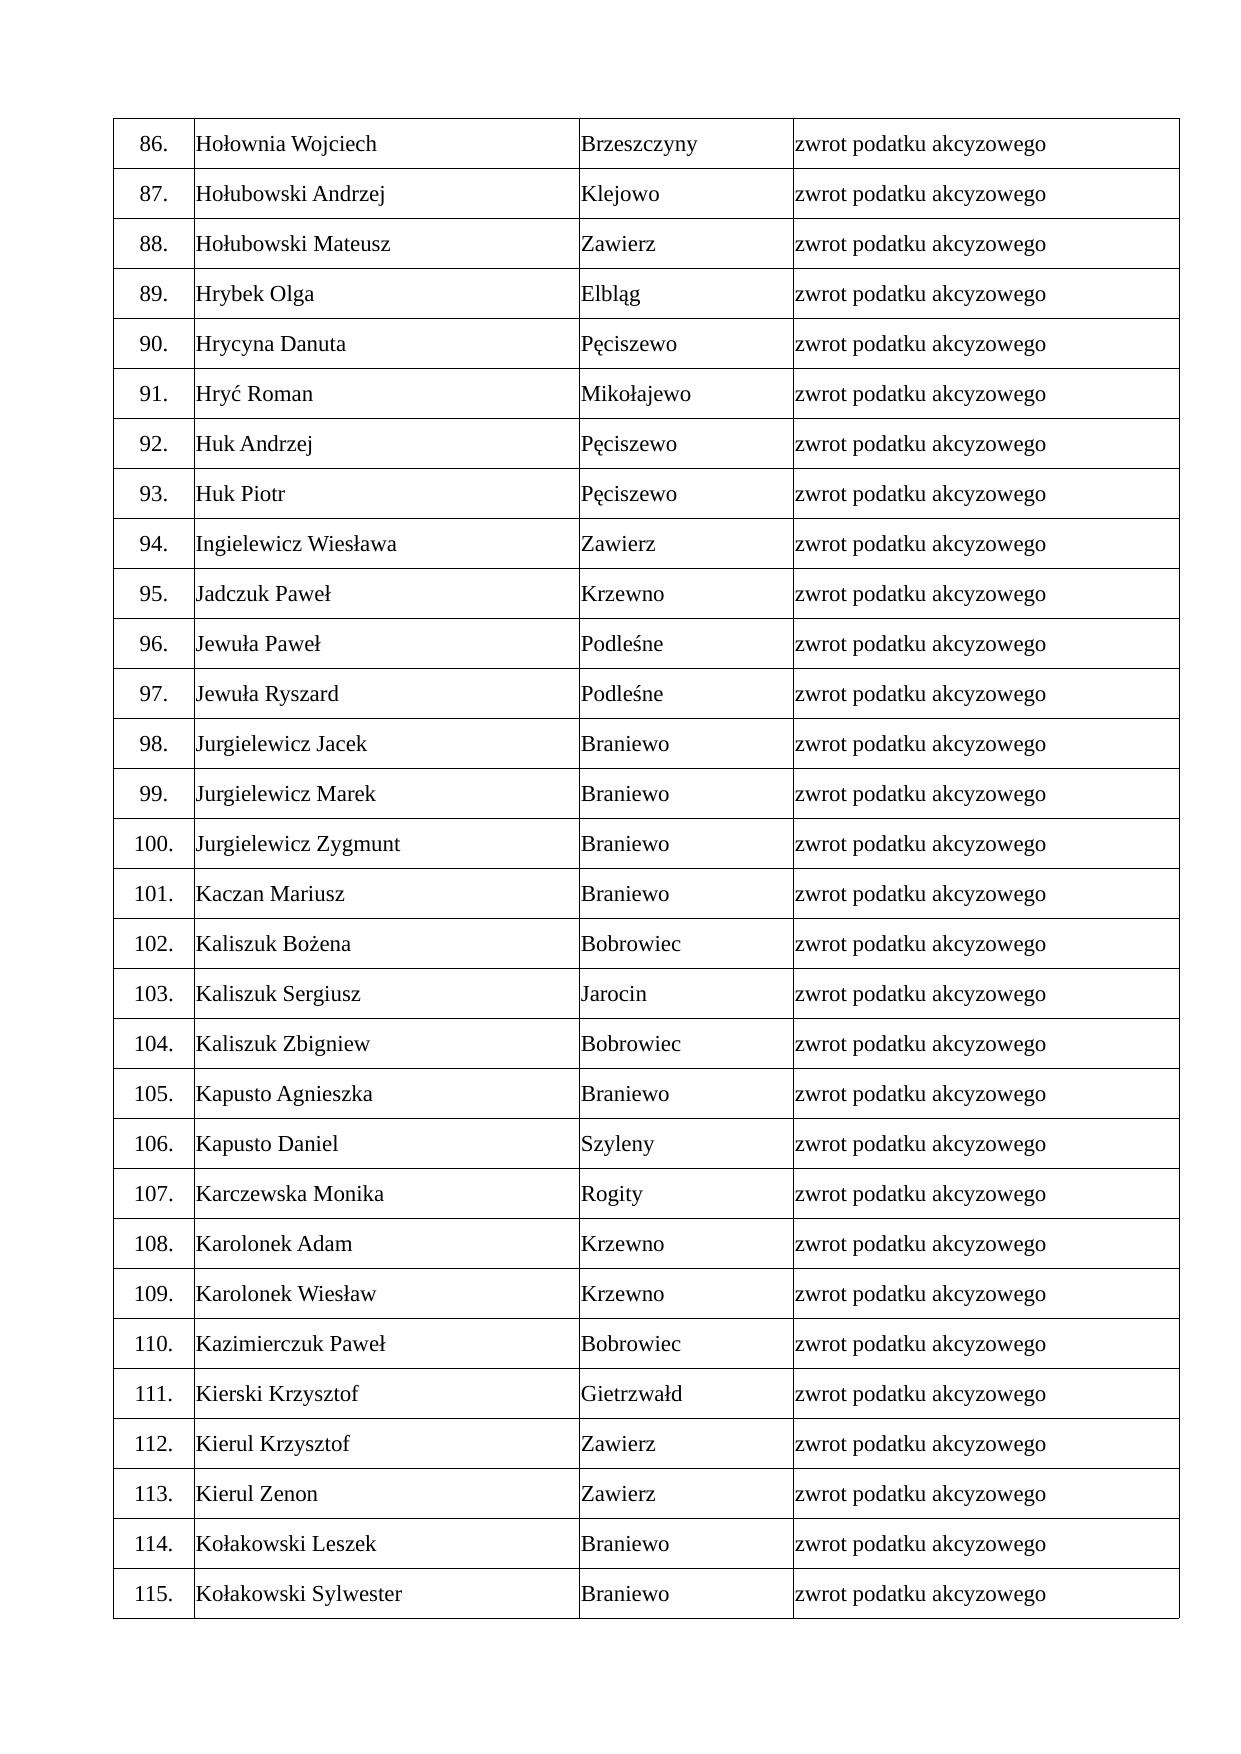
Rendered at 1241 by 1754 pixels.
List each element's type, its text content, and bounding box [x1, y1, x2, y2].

table_cell Hrybek Olga [195, 269, 579, 318]
table_cell Kaczan Mariusz [195, 869, 579, 918]
table_cell zwrot podatku akcyzowego [794, 819, 1179, 868]
table_cell zwrot podatku akcyzowego [794, 1569, 1179, 1618]
table_cell zwrot podatku akcyzowego [794, 419, 1179, 468]
table_cell Braniewo [580, 1069, 793, 1118]
table_cell Jadczuk Paweł [195, 569, 579, 618]
table_cell zwrot podatku akcyzowego [794, 1469, 1179, 1518]
table_cell [114, 1369, 194, 1418]
table_cell zwrot podatku akcyzowego [794, 1419, 1179, 1468]
table_cell Braniewo [580, 1519, 793, 1568]
table_cell [114, 269, 194, 318]
table_cell zwrot podatku akcyzowego [794, 319, 1179, 368]
table_cell [114, 519, 194, 568]
table_cell Podleśne [580, 669, 793, 718]
table_cell zwrot podatku akcyzowego [794, 219, 1179, 268]
table_cell Bobrowiec [580, 919, 793, 968]
table_cell [114, 1569, 194, 1618]
table_cell Krzewno [580, 1269, 793, 1318]
table_cell Hrycyna Danuta [195, 319, 579, 368]
table_cell Pęciszewo [580, 469, 793, 518]
table_cell [114, 1419, 194, 1468]
table_cell [114, 1469, 194, 1518]
table_cell Braniewo [580, 819, 793, 868]
table_cell Kaliszuk Bożena [195, 919, 579, 968]
table_cell zwrot podatku akcyzowego [794, 469, 1179, 518]
table_cell Kaliszuk Sergiusz [195, 969, 579, 1018]
table_cell [114, 1269, 194, 1318]
table_cell Brzeszczyny [580, 119, 793, 168]
table_cell Hołownia Wojciech [195, 119, 579, 168]
table_cell [114, 669, 194, 718]
table_cell zwrot podatku akcyzowego [794, 369, 1179, 418]
table_cell [114, 419, 194, 468]
table_cell zwrot podatku akcyzowego [794, 1369, 1179, 1418]
table_cell zwrot podatku akcyzowego [794, 269, 1179, 318]
table_cell Rogity [580, 1169, 793, 1218]
table_cell Braniewo [580, 769, 793, 818]
table_cell [114, 619, 194, 668]
table_cell zwrot podatku akcyzowego [794, 769, 1179, 818]
table_cell Zawierz [580, 1419, 793, 1468]
table_cell [114, 319, 194, 368]
table_cell Pęciszewo [580, 419, 793, 468]
table_cell Zawierz [580, 1469, 793, 1518]
table_cell Huk Andrzej [195, 419, 579, 468]
table_cell [114, 1119, 194, 1168]
table_cell [114, 169, 194, 218]
table_cell Hołubowski Mateusz [195, 219, 579, 268]
table_cell Gietrzwałd [580, 1369, 793, 1418]
table_cell zwrot podatku akcyzowego [794, 1319, 1179, 1368]
table_cell Kaliszuk Zbigniew [195, 1019, 579, 1068]
table_cell [114, 969, 194, 1018]
table_cell [114, 869, 194, 918]
table_cell Kierski Krzysztof [195, 1369, 579, 1418]
table_cell zwrot podatku akcyzowego [794, 519, 1179, 568]
table_cell zwrot podatku akcyzowego [794, 169, 1179, 218]
table_cell Elbląg [580, 269, 793, 318]
table_cell Karolonek Adam [195, 1219, 579, 1268]
table_cell [114, 369, 194, 418]
table_cell zwrot podatku akcyzowego [794, 1119, 1179, 1168]
table_cell [114, 1069, 194, 1118]
table_cell Kazimierczuk Paweł [195, 1319, 579, 1368]
table_cell Zawierz [580, 219, 793, 268]
table_cell Jurgielewicz Zygmunt [195, 819, 579, 868]
table_cell Kołakowski Leszek [195, 1519, 579, 1568]
table_cell zwrot podatku akcyzowego [794, 669, 1179, 718]
table_cell zwrot podatku akcyzowego [794, 1069, 1179, 1118]
table_cell zwrot podatku akcyzowego [794, 1019, 1179, 1068]
table_cell Hołubowski Andrzej [195, 169, 579, 218]
table_cell Jurgielewicz Jacek [195, 719, 579, 768]
table_cell Bobrowiec [580, 1319, 793, 1368]
table_cell [114, 719, 194, 768]
table_cell Podleśne [580, 619, 793, 668]
table_cell Klejowo [580, 169, 793, 218]
table_cell Kierul Zenon [195, 1469, 579, 1518]
table_cell [114, 919, 194, 968]
table_cell zwrot podatku akcyzowego [794, 1519, 1179, 1568]
table_cell Huk Piotr [195, 469, 579, 518]
table_cell zwrot podatku akcyzowego [794, 719, 1179, 768]
table_cell [114, 769, 194, 818]
table_cell Karczewska Monika [195, 1169, 579, 1218]
table_cell [114, 219, 194, 268]
table_cell zwrot podatku akcyzowego [794, 119, 1179, 168]
table_cell Krzewno [580, 1219, 793, 1268]
table_cell [114, 469, 194, 518]
table_cell Jewuła Ryszard [195, 669, 579, 718]
table_cell Braniewo [580, 1569, 793, 1618]
table_cell Kierul Krzysztof [195, 1419, 579, 1468]
table_cell zwrot podatku akcyzowego [794, 619, 1179, 668]
table_cell Pęciszewo [580, 319, 793, 368]
table_cell zwrot podatku akcyzowego [794, 1269, 1179, 1318]
table_cell Braniewo [580, 719, 793, 768]
table_cell [114, 569, 194, 618]
table_cell [114, 819, 194, 868]
table_cell [114, 1219, 194, 1268]
table_cell Szyleny [580, 1119, 793, 1168]
table_cell Jarocin [580, 969, 793, 1018]
table_cell [114, 119, 194, 168]
table_cell zwrot podatku akcyzowego [794, 1169, 1179, 1218]
table_cell Kołakowski Sylwester [195, 1569, 579, 1618]
table_cell Hryć Roman [195, 369, 579, 418]
table_cell zwrot podatku akcyzowego [794, 969, 1179, 1018]
table_cell Kapusto Daniel [195, 1119, 579, 1168]
table_cell Bobrowiec [580, 1019, 793, 1068]
table_cell Mikołajewo [580, 369, 793, 418]
table_cell Jewuła Paweł [195, 619, 579, 668]
table_cell Ingielewicz Wiesława [195, 519, 579, 568]
table_cell [114, 1319, 194, 1368]
table_cell [114, 1519, 194, 1568]
table_cell zwrot podatku akcyzowego [794, 869, 1179, 918]
table_cell zwrot podatku akcyzowego [794, 1219, 1179, 1268]
table_cell Krzewno [580, 569, 793, 618]
table_cell [114, 1019, 194, 1068]
table_cell Karolonek Wiesław [195, 1269, 579, 1318]
table_cell Jurgielewicz Marek [195, 769, 579, 818]
table_cell [114, 1169, 194, 1218]
table_cell Zawierz [580, 519, 793, 568]
table_cell zwrot podatku akcyzowego [794, 569, 1179, 618]
table_cell Braniewo [580, 869, 793, 918]
table_cell zwrot podatku akcyzowego [794, 919, 1179, 968]
table_cell Kapusto Agnieszka [195, 1069, 579, 1118]
